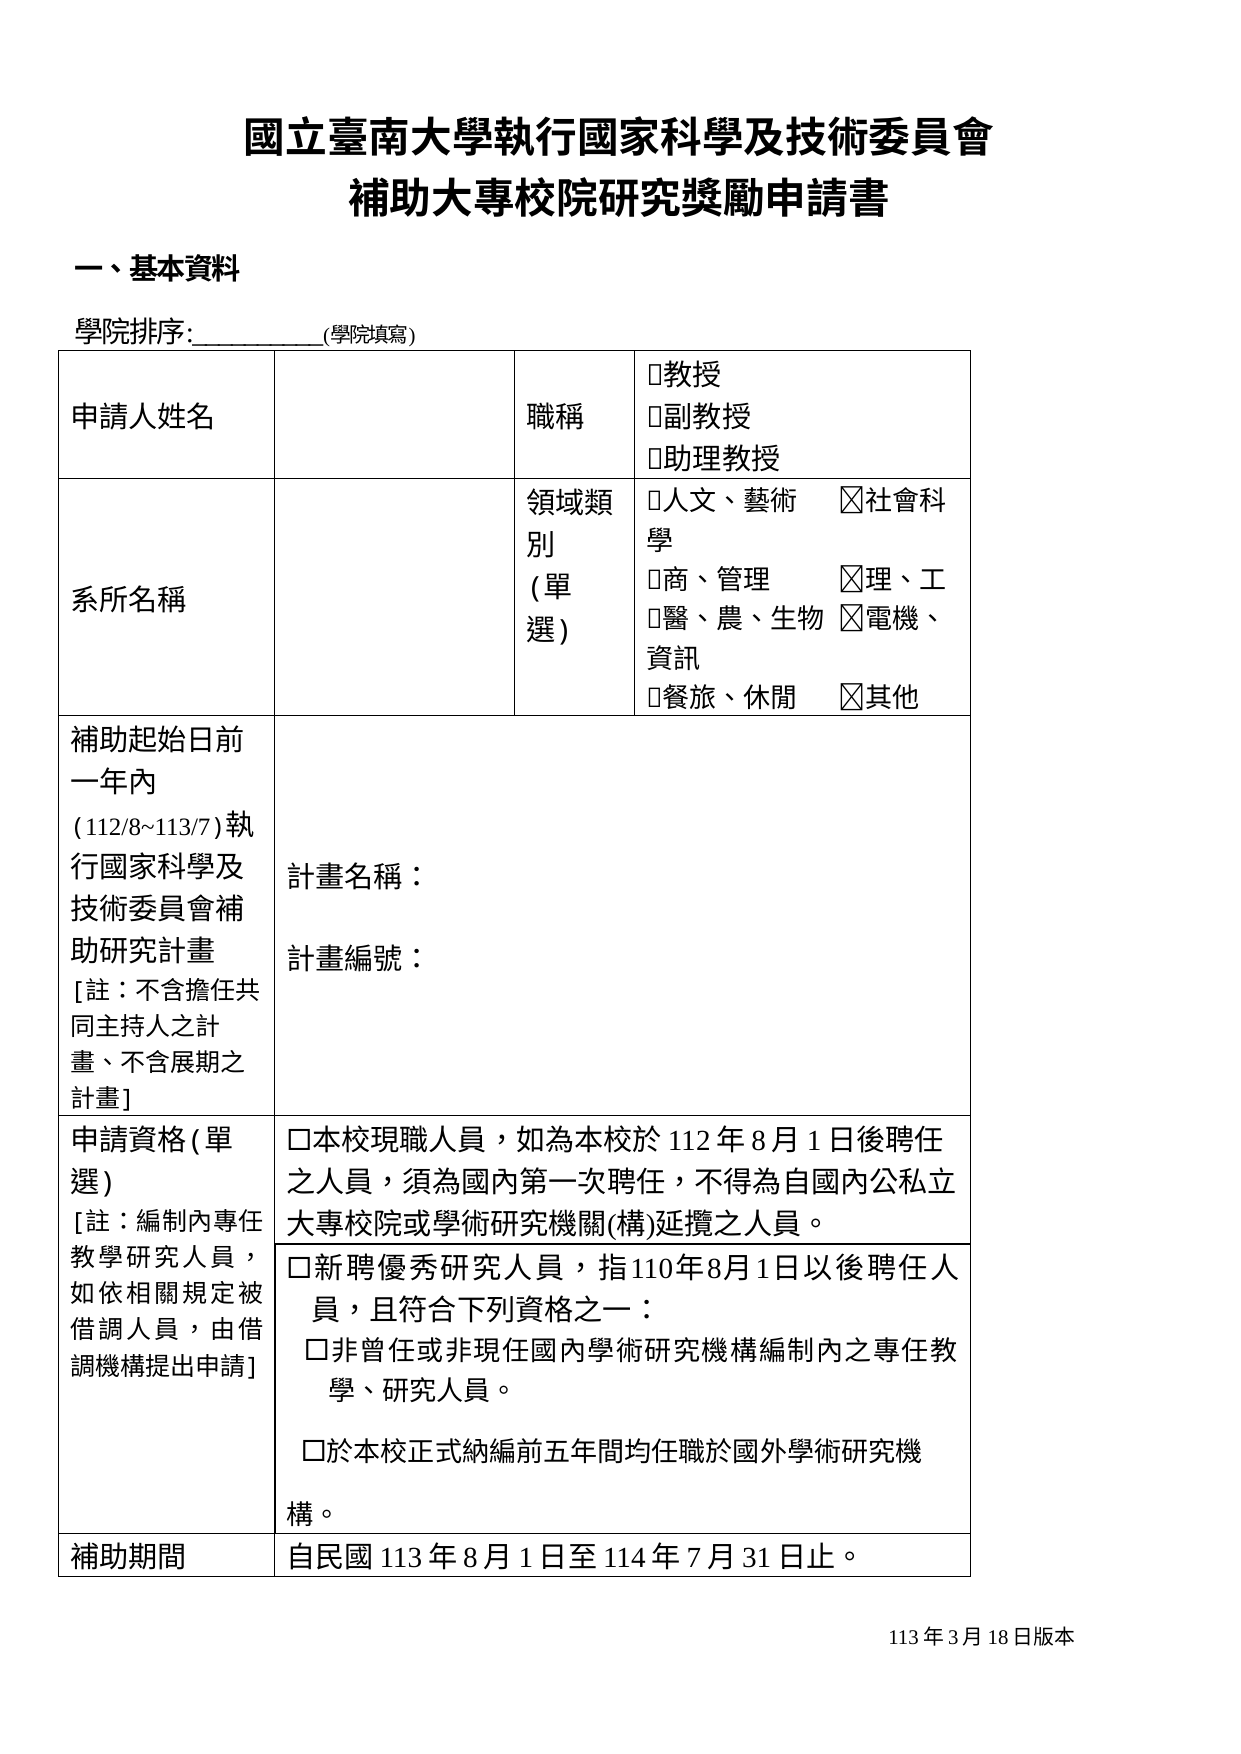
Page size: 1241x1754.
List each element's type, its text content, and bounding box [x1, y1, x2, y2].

table_cell 系所名稱 [59, 479, 274, 715]
table_cell 補助起始日前一年內(112/8~113/7)執行國家科學及技術委員會補助研究計畫 [註：不含擔任共同主持人之計畫、不含展期之計畫] [59, 716, 274, 1115]
table_header 教授 副教授 助理教授 [635, 351, 970, 478]
table_cell 本校現職人員，如為本校於112年8月1日後聘任之人員，須為國內第一次聘任，不得為自國內公私立大專校院或學術研究機關(構)延攬之人員。 [275, 1116, 970, 1243]
table_cell [275, 479, 514, 715]
table_cell 自民國113年8月1日至114年7月31日止。 [275, 1534, 970, 1576]
table_cell 人文、藝術 社會科學 商、管理 理、工 醫、農、生物 電機、資訊 餐旅、休閒 其他 [635, 479, 970, 715]
table_header [275, 351, 514, 478]
text 一、基本資料 學院排序:__________(學院填寫) [74, 225, 1075, 350]
text 補助大專校院研究獎勵申請書 [162, 165, 1075, 225]
table_header 申請人姓名 [59, 351, 274, 478]
table_header 職稱 [515, 351, 634, 478]
table_cell 領域類別 (單選) [515, 479, 634, 715]
text 國立臺南大學執行國家科學及技術委員會 [162, 104, 1075, 165]
table_cell 補助期間 [59, 1534, 274, 1576]
table_cell 計畫名稱： 計畫編號： [275, 716, 970, 1115]
table_cell 申請資格(單選) [註：編制內專任教學研究人員，如依相關規定被借調人員，由借調機構提出申請] [59, 1116, 274, 1533]
table_cell 新聘優秀研究人員，指110年8月1日以後聘任人員，且符合下列資格之一： 非曾任或非現任國內學術研究機構編制內之專任教學、研究人員。 於本校正式納編前五年間均任職於國外學術研究機構。 [276, 1245, 970, 1533]
